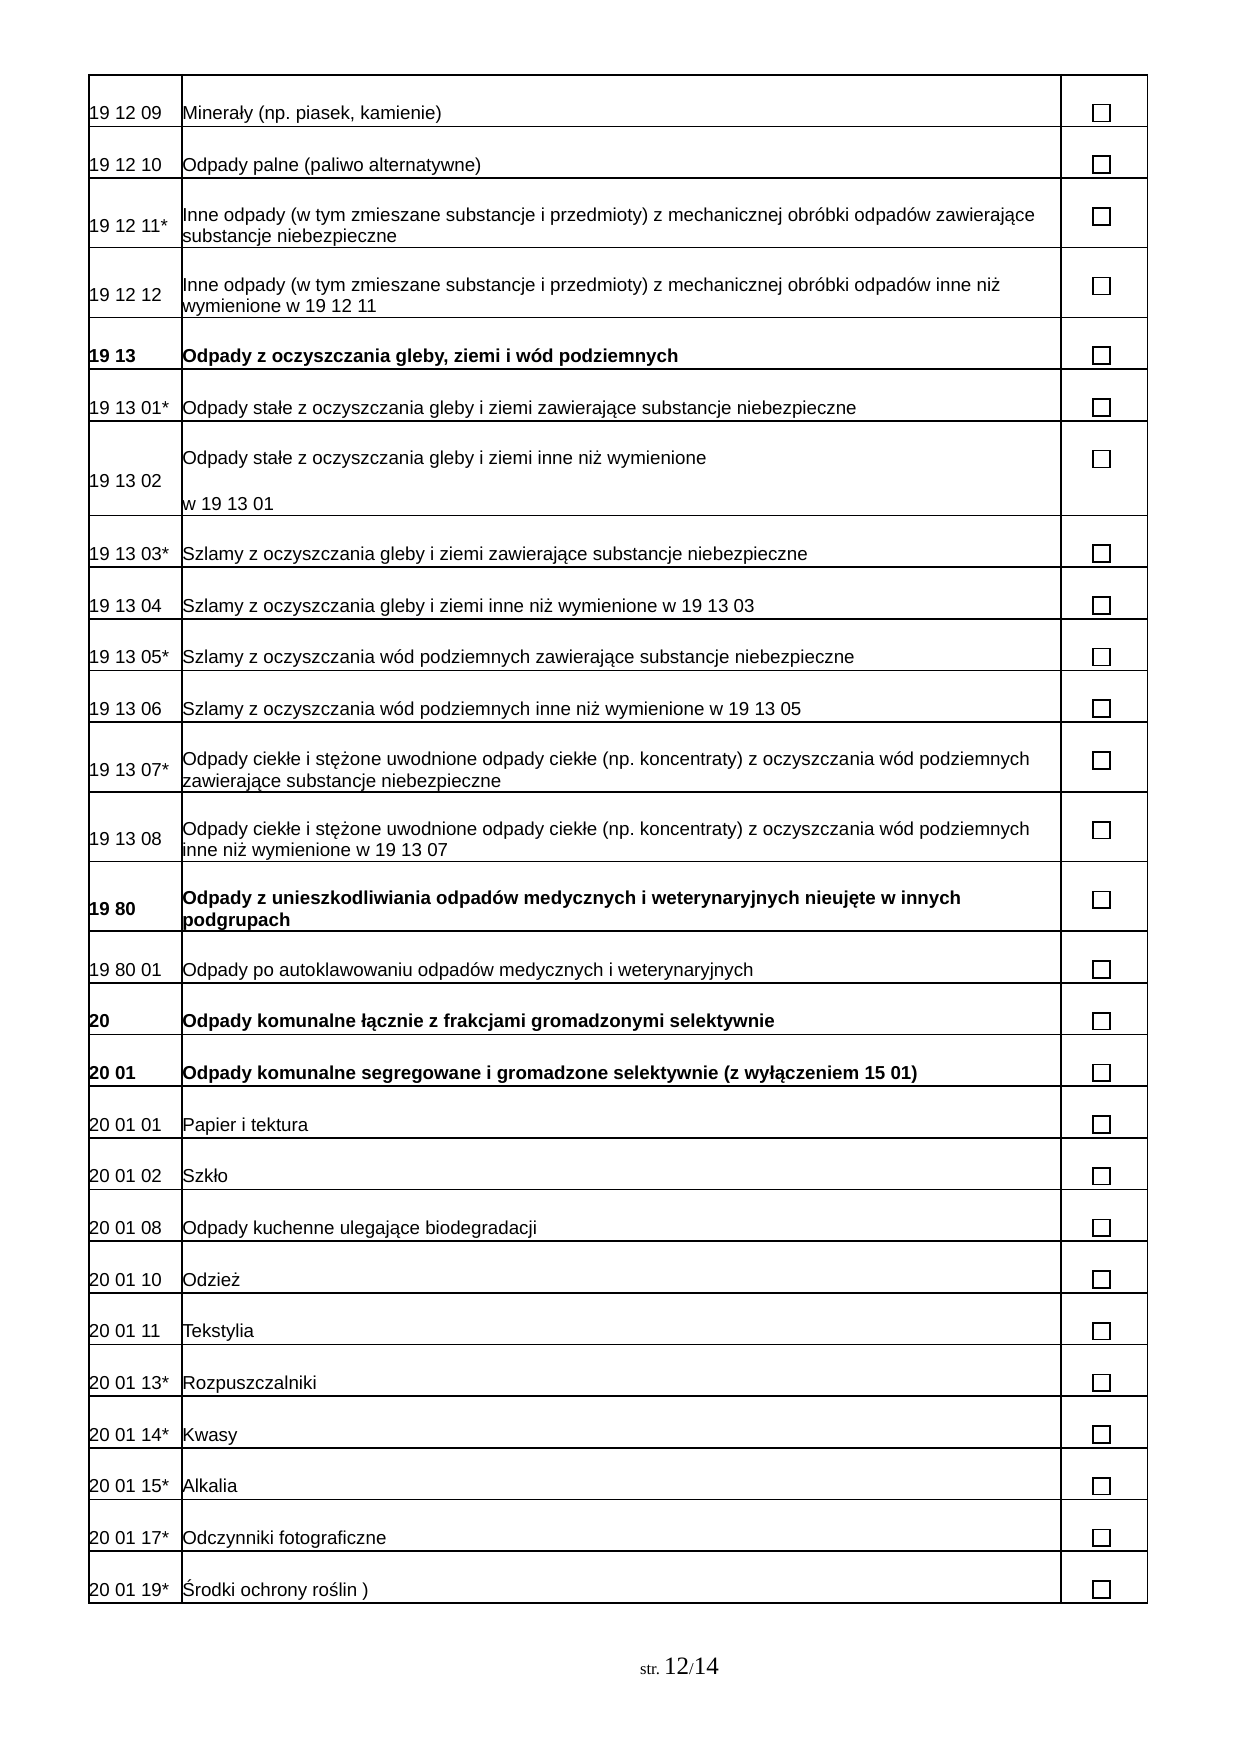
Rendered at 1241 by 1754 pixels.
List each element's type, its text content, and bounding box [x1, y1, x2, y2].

table_cell 20 01 02 [90, 1139, 181, 1189]
table_cell Szlamy z oczyszczania gleby i ziemi zawierające substancje niebezpieczne [183, 516, 1060, 566]
table_cell Szkło [183, 1139, 1060, 1189]
table_cell [1062, 516, 1147, 566]
table_cell Odpady z unieszkodliwiania odpadów medycznych i weterynaryjnych nieujęte w innych podgrupach [183, 862, 1060, 930]
table_cell [1062, 318, 1147, 368]
table_cell [1062, 1449, 1147, 1499]
table_cell [1062, 127, 1147, 177]
table_cell 20 01 01 [90, 1087, 181, 1137]
table_cell [1062, 1500, 1147, 1550]
table_cell Szlamy z oczyszczania wód podziemnych inne niż wymienione w 19 13 05 [183, 671, 1060, 721]
table_cell 20 01 14* [90, 1397, 181, 1447]
table_cell 20 01 15* [90, 1449, 181, 1499]
table_cell [1062, 620, 1147, 669]
table_cell Odpady kuchenne ulegające biodegradacji [183, 1190, 1060, 1240]
table_cell [1062, 370, 1147, 420]
table_cell Środki ochrony roślin ) [183, 1552, 1060, 1602]
table_cell [1062, 932, 1147, 982]
table_cell Odpady komunalne łącznie z frakcjami gromadzonymi selektywnie [183, 984, 1060, 1034]
table_cell 19 12 09 [90, 76, 181, 126]
table_cell Odpady stałe z oczyszczania gleby i ziemi zawierające substancje niebezpieczne [183, 370, 1060, 420]
table_cell Odpady ciekłe i stężone uwodnione odpady ciekłe (np. koncentraty) z oczyszczania wód podziemnych inne niż wymienione w 19 13 07 [183, 793, 1060, 861]
table_cell Inne odpady (w tym zmieszane substancje i przedmioty) z mechanicznej obróbki odpadów inne niż wymienione w 19 12 11 [183, 248, 1060, 317]
table_cell 20 01 [90, 1035, 181, 1085]
table_cell 19 80 01 [90, 932, 181, 982]
table_cell Odpady z oczyszczania gleby, ziemi i wód podziemnych [183, 318, 1060, 368]
table_cell 19 12 10 [90, 127, 181, 177]
table_cell [1062, 1552, 1147, 1602]
table_cell [1062, 1035, 1147, 1085]
table_cell Minerały (np. piasek, kamienie) [183, 76, 1060, 126]
table_cell Odpady stałe z oczyszczania gleby i ziemi inne niż wymienione w 19 13 01 [183, 422, 1060, 514]
table_cell 20 01 19* [90, 1552, 181, 1602]
table_cell [1062, 1345, 1147, 1395]
table_cell 19 13 06 [90, 671, 181, 721]
table_cell 19 80 [90, 862, 181, 930]
table_cell Rozpuszczalniki [183, 1345, 1060, 1395]
table_cell 19 13 07* [90, 723, 181, 791]
table_cell [1062, 422, 1147, 514]
table_cell Odzież [183, 1242, 1060, 1292]
table_cell Odpady po autoklawowaniu odpadów medycznych i weterynaryjnych [183, 932, 1060, 982]
table_cell Szlamy z oczyszczania gleby i ziemi inne niż wymienione w 19 13 03 [183, 568, 1060, 618]
table_cell Odpady palne (paliwo alternatywne) [183, 127, 1060, 177]
table_cell 19 13 01* [90, 370, 181, 420]
table_cell [1062, 76, 1147, 126]
table_cell 19 13 03* [90, 516, 181, 566]
table_cell 20 01 17* [90, 1500, 181, 1550]
table_cell [1062, 793, 1147, 861]
table_cell [1062, 723, 1147, 791]
table_cell 19 13 05* [90, 620, 181, 669]
table_cell 20 01 11 [90, 1294, 181, 1344]
table_cell [1062, 248, 1147, 317]
table_cell Inne odpady (w tym zmieszane substancje i przedmioty) z mechanicznej obróbki odpadów zawierające substancje niebezpieczne [183, 179, 1060, 247]
table_cell [1062, 671, 1147, 721]
table_cell Tekstylia [183, 1294, 1060, 1344]
table_cell [1062, 1294, 1147, 1344]
table_cell [1062, 179, 1147, 247]
table_cell [1062, 568, 1147, 618]
table_cell 20 01 08 [90, 1190, 181, 1240]
table_cell Odpady ciekłe i stężone uwodnione odpady ciekłe (np. koncentraty) z oczyszczania wód podziemnych zawierające substancje niebezpieczne [183, 723, 1060, 791]
table_cell 19 12 12 [90, 248, 181, 317]
table_cell Kwasy [183, 1397, 1060, 1447]
table_cell 19 13 [90, 318, 181, 368]
table_cell [1062, 862, 1147, 930]
table_cell Odczynniki fotograficzne [183, 1500, 1060, 1550]
table_cell 19 13 04 [90, 568, 181, 618]
table_cell [1062, 1139, 1147, 1189]
table_cell [1062, 1397, 1147, 1447]
table_cell 20 [90, 984, 181, 1034]
table_cell [1062, 1087, 1147, 1137]
table_cell [1062, 1242, 1147, 1292]
table_cell 20 01 13* [90, 1345, 181, 1395]
table_cell 20 01 10 [90, 1242, 181, 1292]
table_cell 19 13 08 [90, 793, 181, 861]
table_cell 19 12 11* [90, 179, 181, 247]
table_cell Papier i tektura [183, 1087, 1060, 1137]
table_cell 19 13 02 [90, 422, 181, 514]
table_cell Szlamy z oczyszczania wód podziemnych zawierające substancje niebezpieczne [183, 620, 1060, 669]
table_cell [1062, 984, 1147, 1034]
table_cell Odpady komunalne segregowane i gromadzone selektywnie (z wyłączeniem 15 01) [183, 1035, 1060, 1085]
table_cell Alkalia [183, 1449, 1060, 1499]
table_cell [1062, 1190, 1147, 1240]
